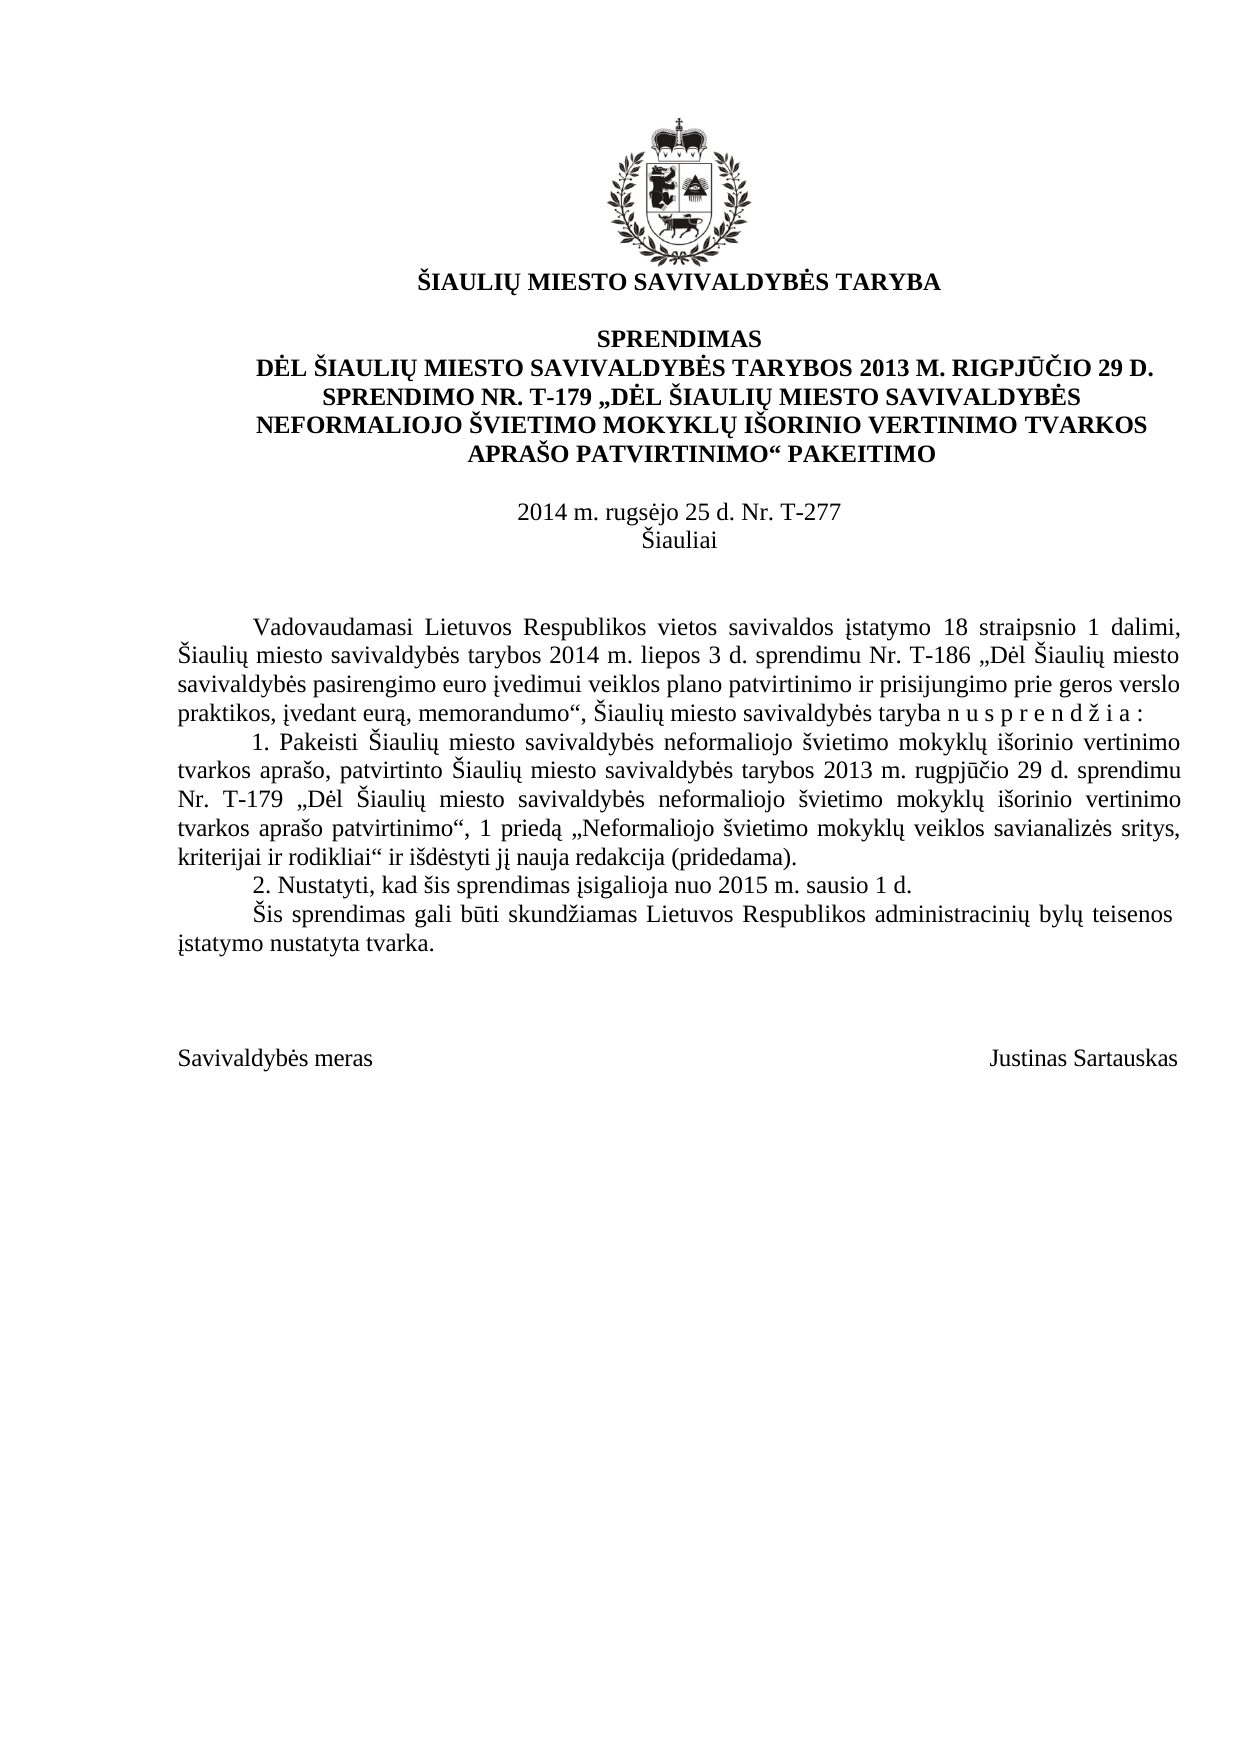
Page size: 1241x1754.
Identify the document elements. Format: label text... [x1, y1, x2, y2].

text Šis sprendimas gali būti skundžiamas Lietuvos Respublikos administracinių bylų teisenos įstatymo nustatyta tvarka. [177, 899, 1173, 957]
text Savivaldybės meras Justinas Sartauskas [177, 1043, 1181, 1072]
text Šiaulių miesto savivaldybės taryba [177, 267, 1181, 295]
text 2. Nustatyti, kad šis sprendimas įsigalioja nuo 2015 m. sausio 1 d. [177, 870, 1181, 899]
text SPRENDIMAS dėl Šiaulių miesto savivaldybės tarybos 2013 M. RIGPJŪČIO 29 D. SPRENDIMO NR. T-179 „DĖL ŠIAULIŲ MIESTO SAVIVALDYBĖS NEFORMALIOJO ŠVIETIMO MOKYKLŲ IŠORINIO VERTINIMO TVARKOS APRAŠO PATVIRTINIMO“ PAKEITIMO [177, 324, 1181, 468]
text Vadovaudamasi Lietuvos Respublikos vietos savivaldos įstatymo 18 straipsnio 1 dalimi, Šiaulių miesto savivaldybės tarybos 2014 m. liepos 3 d. sprendimu Nr. T-186 „Dėl Šiaulių miesto savivaldybės pasirengimo euro įvedimui veiklos plano patvirtinimo ir prisijungimo prie geros verslo praktikos, įvedant eurą, memorandumo“, Šiaulių miesto savivaldybės taryba nusprendžia: [177, 612, 1181, 727]
text 1. Pakeisti Šiaulių miesto savivaldybės neformaliojo švietimo mokyklų išorinio vertinimo tvarkos aprašo, patvirtinto Šiaulių miesto savivaldybės tarybos 2013 m. rugpjūčio 29 d. sprendimu Nr. T-179 „Dėl Šiaulių miesto savivaldybės neformaliojo švietimo mokyklų išorinio vertinimo tvarkos aprašo patvirtinimo“, 1 priedą „Neformaliojo švietimo mokyklų veiklos savianalizės sritys, kriterijai ir rodikliai“ ir išdėstyti jį nauja redakcija (pridedama). [177, 727, 1181, 870]
text Šiauliai [177, 525, 1181, 554]
text 2014 m. rugsėjo 25 d. Nr. T-277 [177, 497, 1181, 525]
